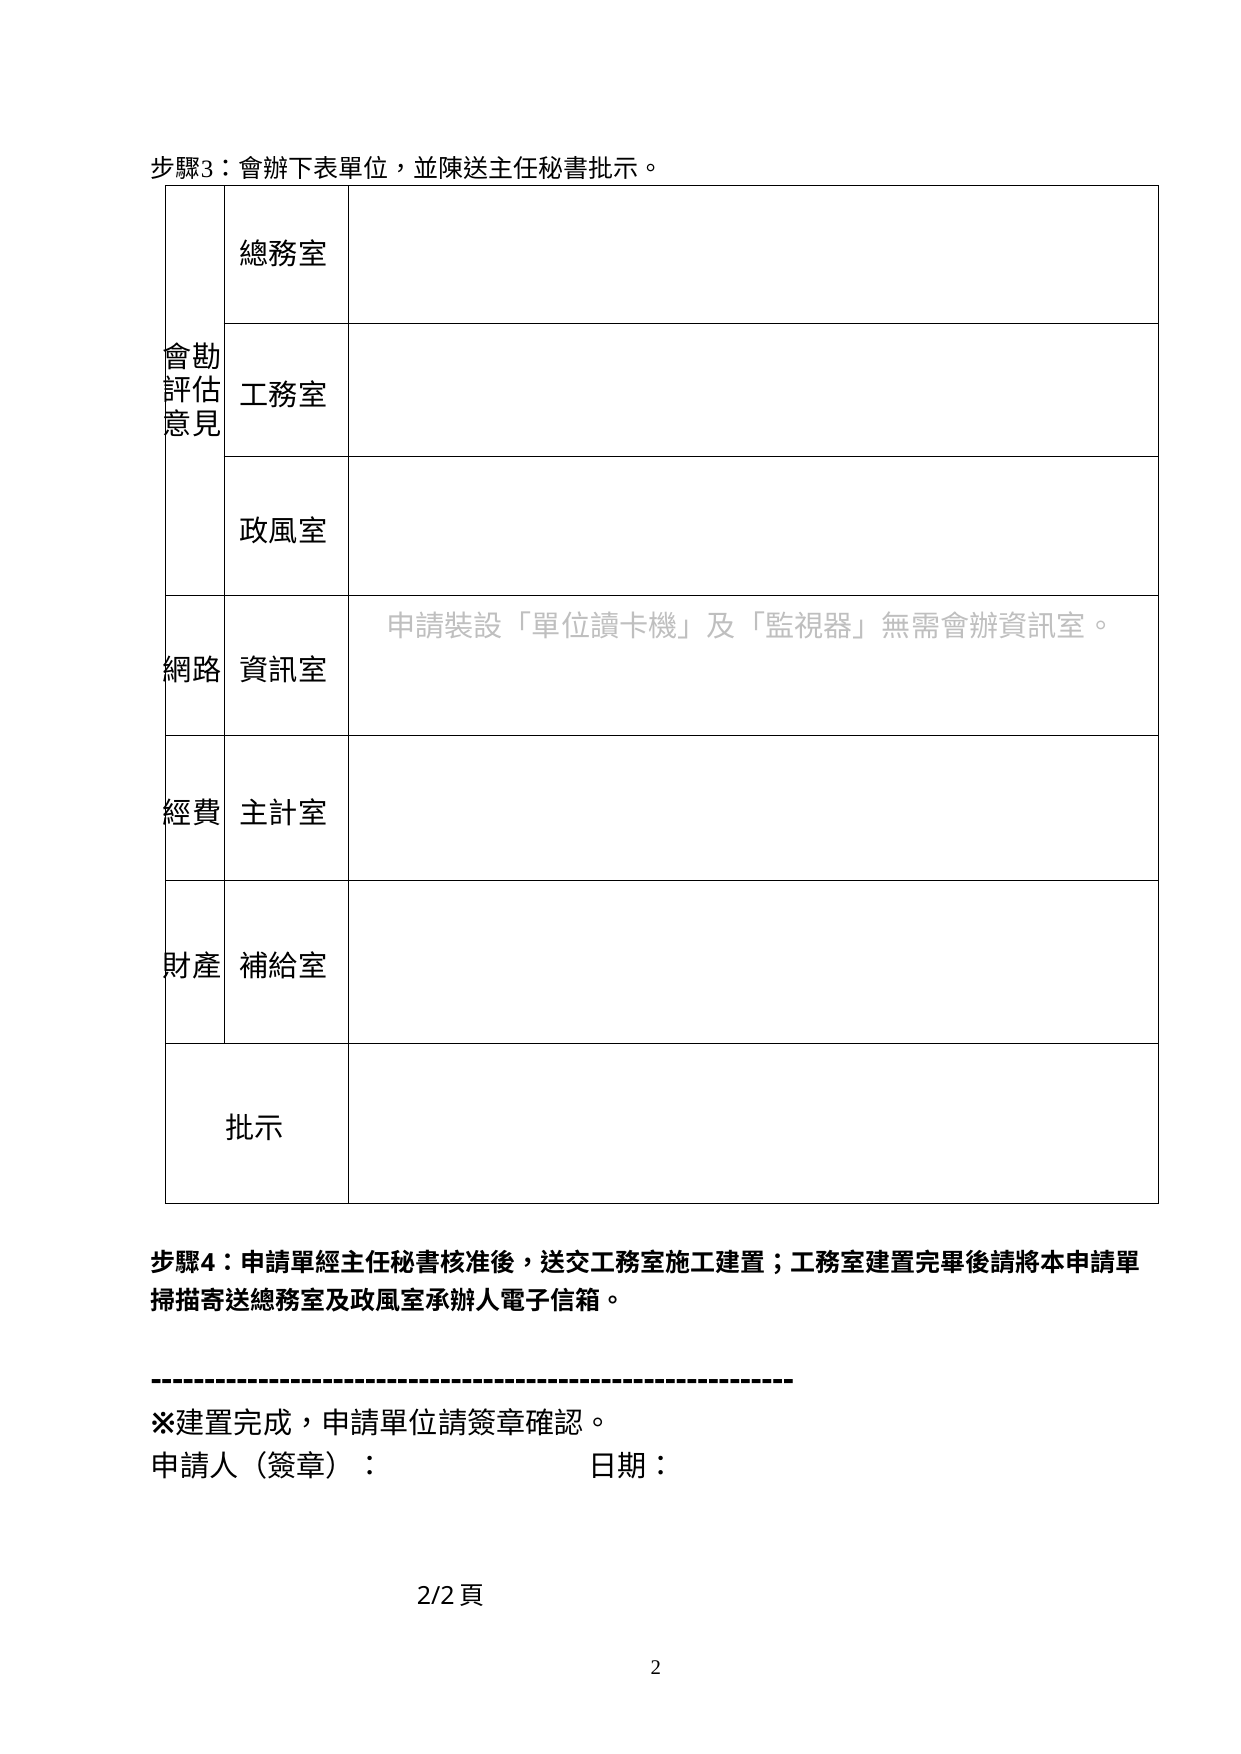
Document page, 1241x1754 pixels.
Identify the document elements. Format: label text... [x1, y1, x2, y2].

table_cell 資訊室 [225, 596, 348, 735]
table_cell 批示 [166, 1044, 348, 1203]
table_cell 網路 [166, 596, 224, 735]
table_cell 申請裝設「單位讀卡機」及「監視器」無需會辦資訊室。 [349, 596, 1158, 735]
table_cell 主計室 [225, 736, 348, 880]
text ※建置完成，申請單位請簽章確認。 [151, 1400, 1154, 1442]
table_cell [349, 457, 1158, 595]
text 申請人（簽章）： 日期： [151, 1442, 1154, 1484]
table_cell [349, 881, 1158, 1042]
table_cell 工務室 [225, 324, 348, 456]
table_cell [349, 1044, 1158, 1203]
table_cell 財產 [166, 881, 224, 1042]
table_cell [349, 736, 1158, 880]
table_cell 政風室 [225, 457, 348, 595]
text 步驟3：會辦下表單位，並陳送主任秘書批示。 [151, 148, 1154, 185]
table_header 總務室 [225, 186, 348, 323]
table_cell 補給室 [225, 881, 348, 1042]
text 步驟4：申請單經主任秘書核准後，送交工務室施工建置；工務室建置完畢後請將本申請單掃描寄送總務室及政風室承辦人電子信箱。 [151, 1242, 1154, 1317]
table_header [349, 186, 1158, 323]
text 2/2頁 [165, 1575, 1146, 1611]
table_cell 經費 [166, 736, 224, 880]
text ------------------------------------------------------------ [151, 1354, 1154, 1400]
table_header 會勘評估意見 [166, 186, 224, 595]
table_cell [349, 324, 1158, 456]
